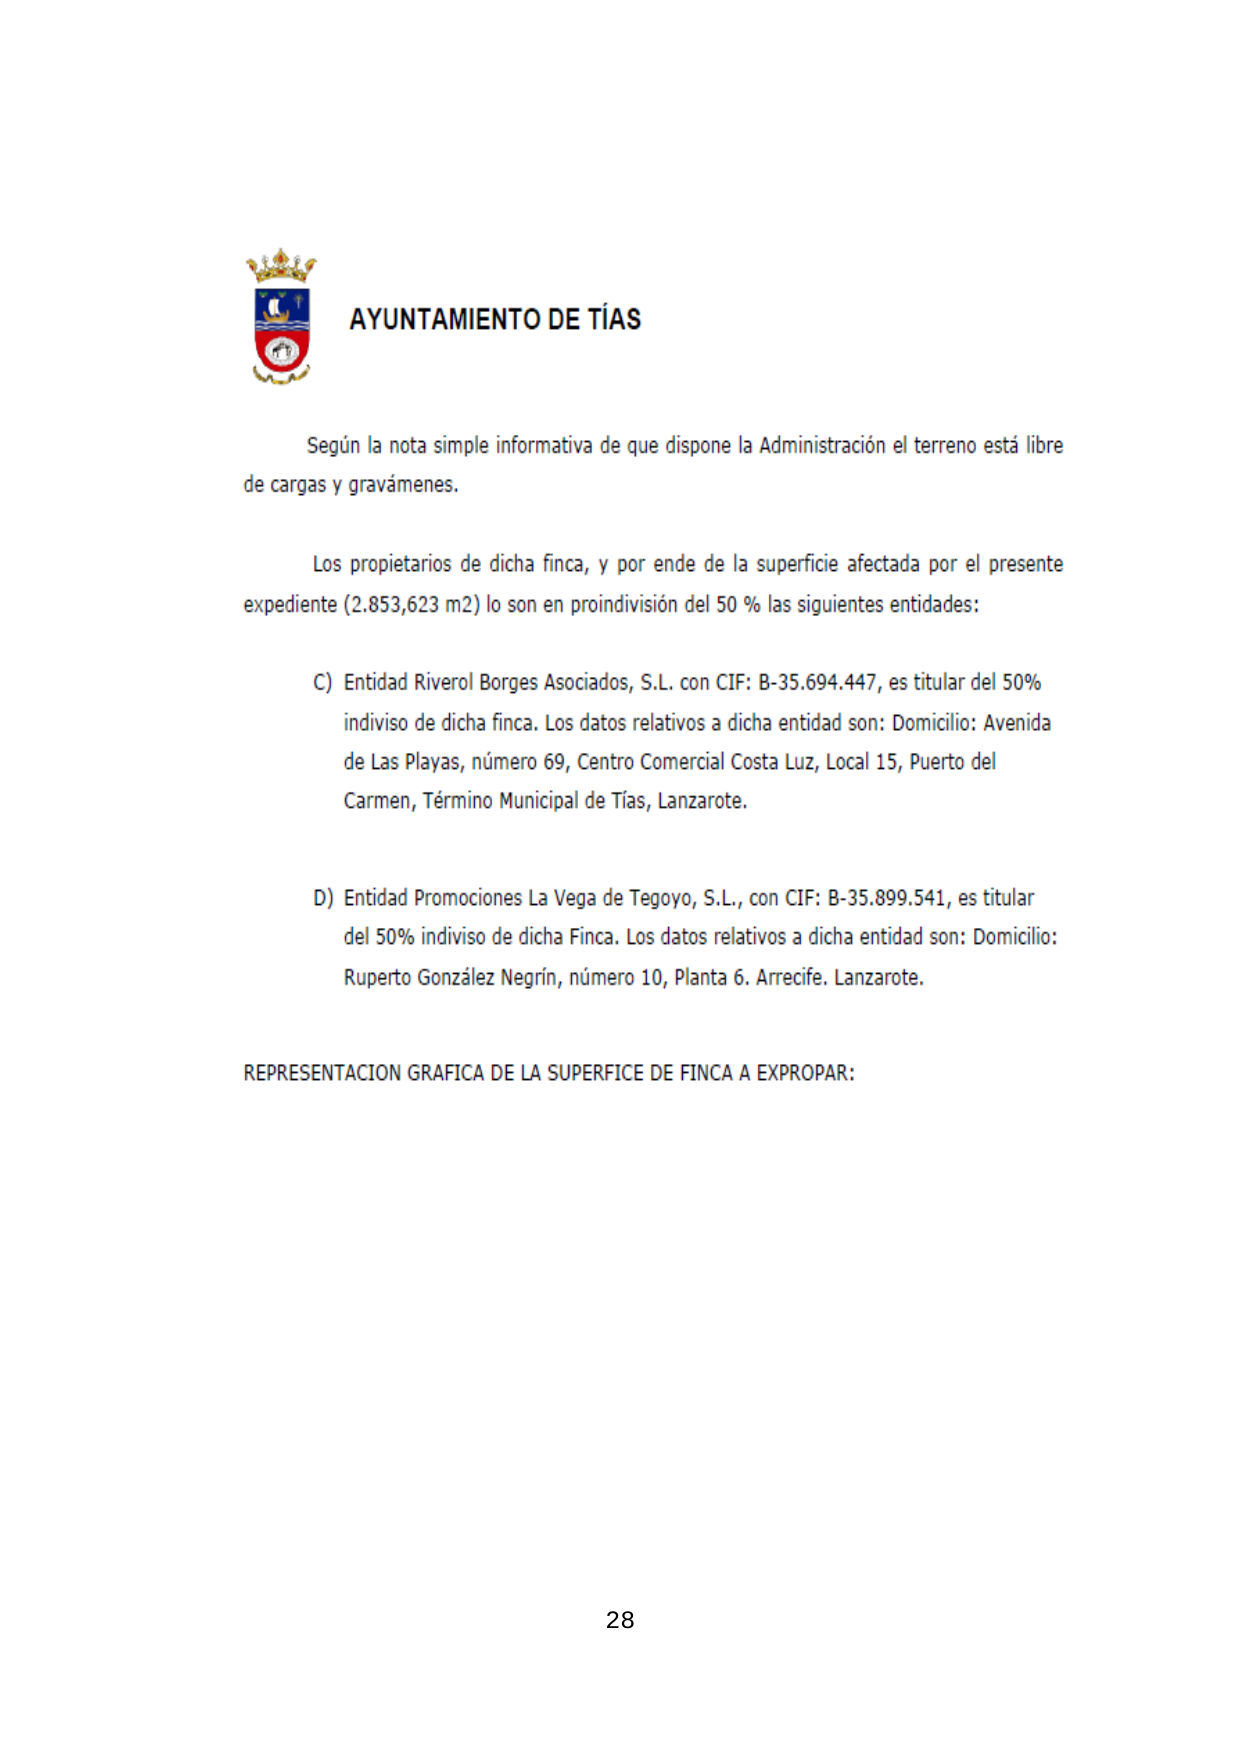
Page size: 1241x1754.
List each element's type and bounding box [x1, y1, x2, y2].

picture [223, 236, 1091, 1132]
